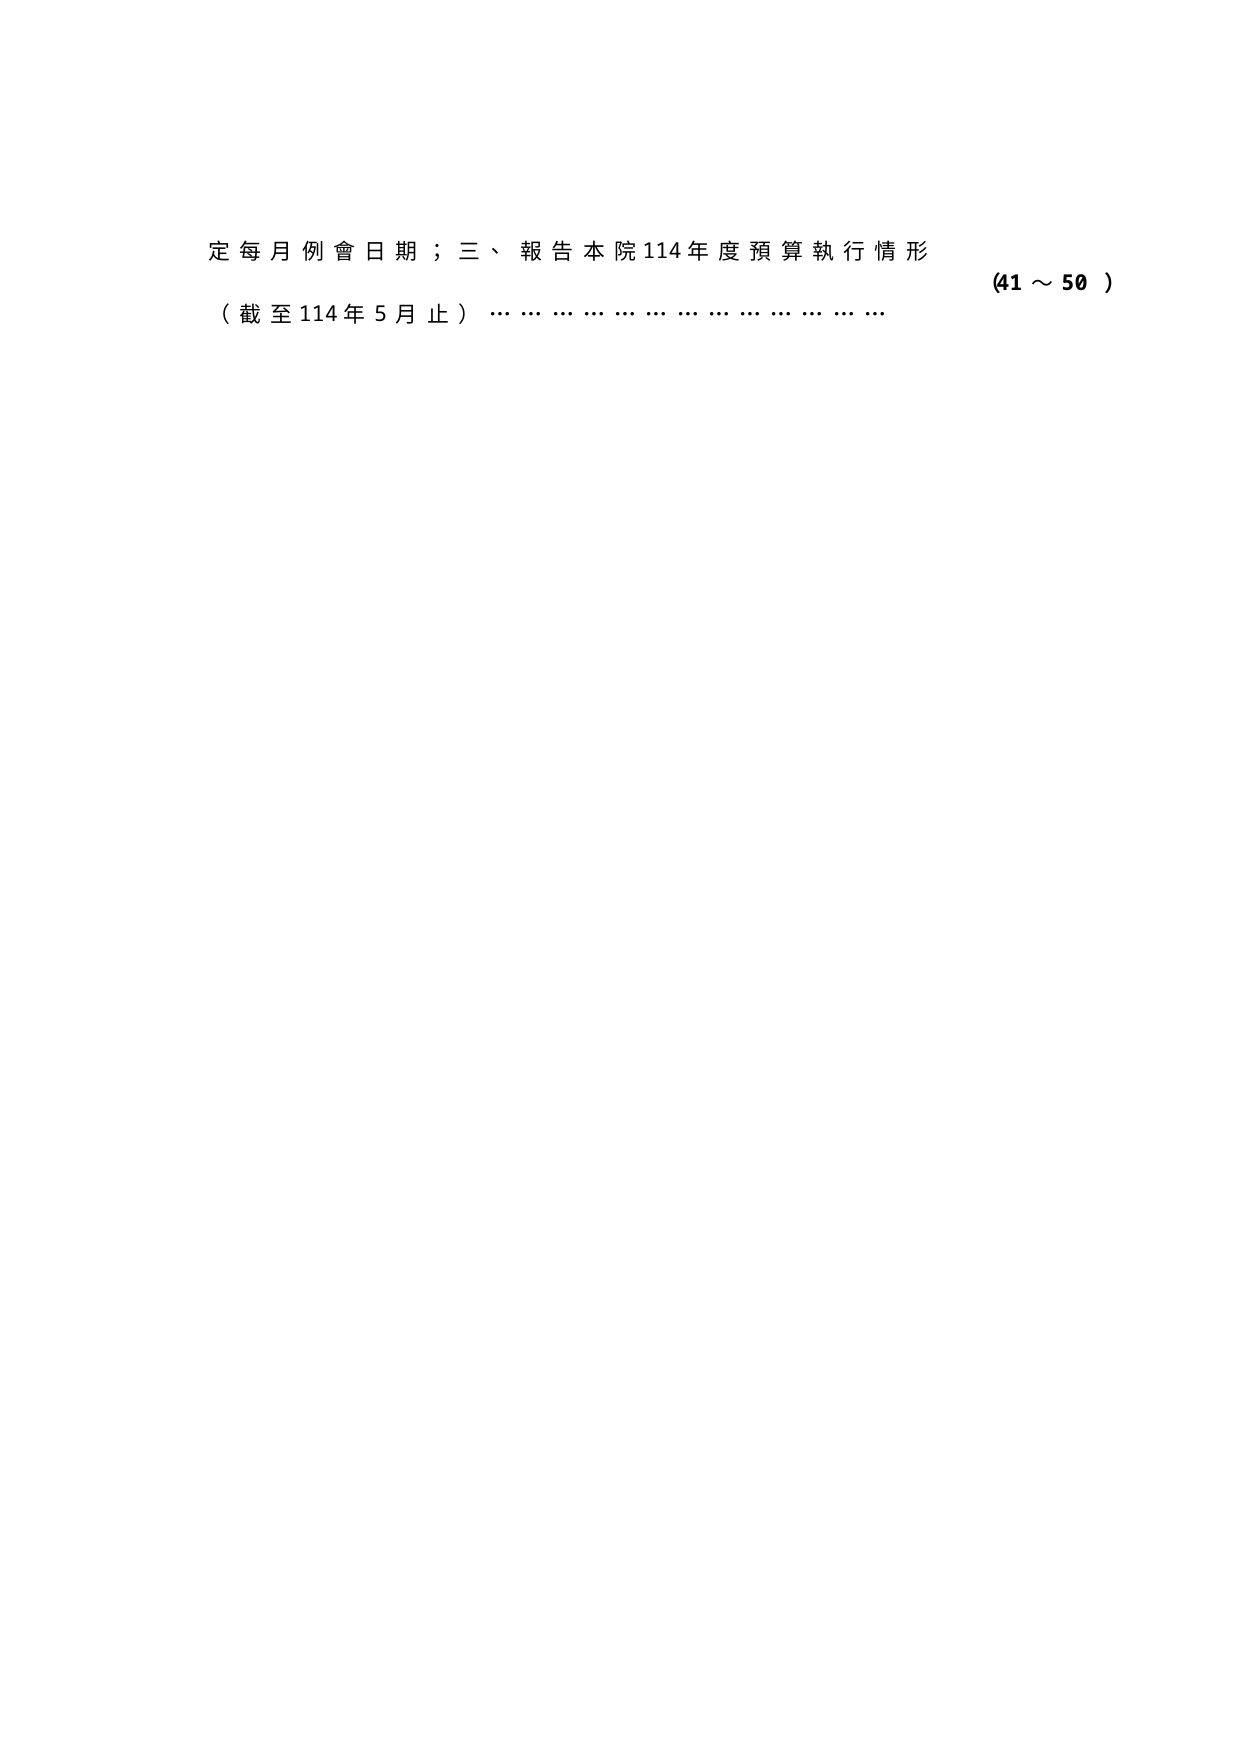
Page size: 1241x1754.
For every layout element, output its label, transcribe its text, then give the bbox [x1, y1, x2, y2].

table_cell 定每月例會日期；三、報告本院114年度預算執行情形（截至114年5月止）………………………………… [150, 219, 967, 344]
table_cell ～ [1023, 219, 1053, 344]
table_cell ） [1091, 219, 1108, 344]
table_cell 41 [986, 219, 1023, 344]
table_cell 50 [1053, 219, 1091, 344]
table_cell （ [967, 219, 986, 344]
